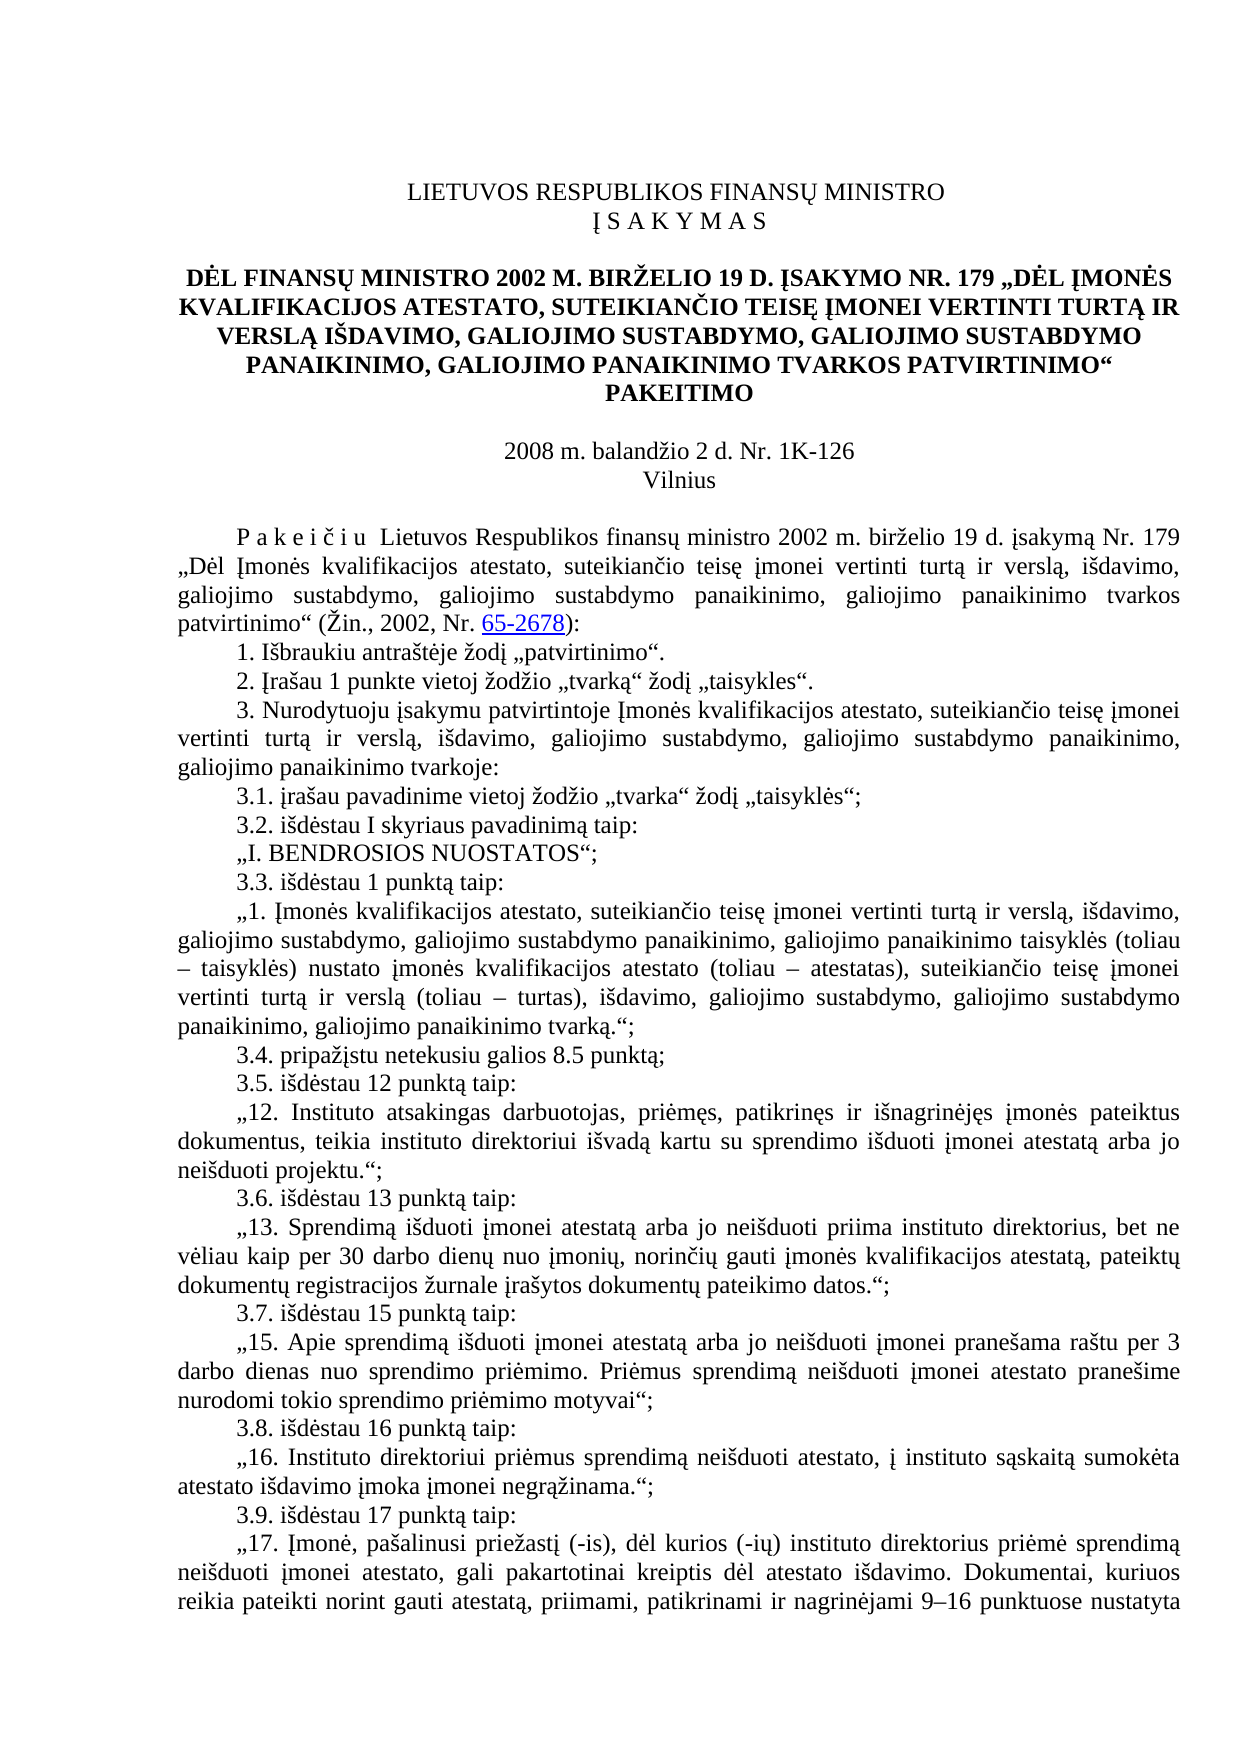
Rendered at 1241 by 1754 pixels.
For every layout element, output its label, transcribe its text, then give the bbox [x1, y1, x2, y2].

text „17. Įmonė, pašalinusi priežastį (-is), dėl kurios (-ių) instituto direktorius priėmė sprendimą neišduoti įmonei atestato, gali pakartotinai kreiptis dėl atestato išdavimo. Dokumentai, kuriuos reikia pateikti norint gauti atestatą, priimami, patikrinami ir nagrinėjami 9–16 punktuose nustatyta [177, 1528, 1181, 1615]
text 3.7. išdėstau 15 punktą taip: [177, 1298, 1181, 1327]
text 3.6. išdėstau 13 punktą taip: [177, 1183, 1181, 1212]
text „15. Apie sprendimą išduoti įmonei atestatą arba jo neišduoti įmonei pranešama raštu per 3 darbo dienas nuo sprendimo priėmimo. Priėmus sprendimą neišduoti įmonei atestato pranešime nurodomi tokio sprendimo priėmimo motyvai“; [177, 1327, 1181, 1413]
text 3.5. išdėstau 12 punktą taip: [177, 1068, 1181, 1097]
text „12. Instituto atsakingas darbuotojas, priėmęs, patikrinęs ir išnagrinėjęs įmonės pateiktus dokumentus, teikia instituto direktoriui išvadą kartu su sprendimo išduoti įmonei atestatą arba jo neišduoti projektu.“; [177, 1097, 1181, 1183]
text „I. BENDROSIOS NUOSTATOS“; [177, 838, 1181, 867]
text „1. Įmonės kvalifikacijos atestato, suteikiančio teisę įmonei vertinti turtą ir verslą, išdavimo, galiojimo sustabdymo, galiojimo sustabdymo panaikinimo, galiojimo panaikinimo taisyklės (toliau – taisyklės) nustato įmonės kvalifikacijos atestato (toliau – atestatas), suteikiančio teisę įmonei vertinti turtą ir verslą (toliau – turtas), išdavimo, galiojimo sustabdymo, galiojimo sustabdymo panaikinimo, galiojimo panaikinimo tvarką.“; [177, 896, 1181, 1040]
text 3. Nurodytuoju įsakymu patvirtintoje Įmonės kvalifikacijos atestato, suteikiančio teisę įmonei vertinti turtą ir verslą, išdavimo, galiojimo sustabdymo, galiojimo sustabdymo panaikinimo, galiojimo panaikinimo tvarkoje: [177, 695, 1181, 781]
text 3.2. išdėstau I skyriaus pavadinimą taip: [177, 810, 1181, 838]
text 3.4. pripažįstu netekusiu galios 8.5 punktą; [177, 1040, 1181, 1068]
text „13. Sprendimą išduoti įmonei atestatą arba jo neišduoti priima instituto direktorius, bet ne vėliau kaip per 30 darbo dienų nuo įmonių, norinčių gauti įmonės kvalifikacijos atestatą, pateiktų dokumentų registracijos žurnale įrašytos dokumentų pateikimo datos.“; [177, 1212, 1181, 1298]
text 3.1. įrašau pavadinime vietoj žodžio „tvarka“ žodį „taisyklės“; [177, 781, 1181, 810]
text „16. Instituto direktoriui priėmus sprendimą neišduoti atestato, į instituto sąskaitą sumokėta atestato išdavimo įmoka įmonei negrąžinama.“; [177, 1442, 1181, 1500]
text Pakeičiu Lietuvos Respublikos finansų ministro 2002 m. birželio 19 d. įsakymą Nr. 179 „Dėl Įmonės kvalifikacijos atestato, suteikiančio teisę įmonei vertinti turtą ir verslą, išdavimo, galiojimo sustabdymo, galiojimo sustabdymo panaikinimo, galiojimo panaikinimo tvarkos patvirtinimo“ (Žin., 2002, Nr. 65-2678): [177, 522, 1181, 637]
text 3.3. išdėstau 1 punktą taip: [177, 867, 1181, 896]
text 1. Išbraukiu antraštėje žodį „patvirtinimo“. [177, 637, 1181, 666]
text DĖL FINANSŲ MINISTRO 2002 M. BIRŽELIO 19 D. ĮSAKYMO NR. 179 „DĖL ĮMONĖS KVALIFIKACIJOS ATESTATO, SUTEIKIANČIO TEISĘ ĮMONEI VERTINTI TURTĄ IR VERSLĄ IŠDAVIMO, GALIOJIMO SUSTABDYMO, GALIOJIMO SUSTABDYMO PANAIKINIMO, GALIOJIMO PANAIKINIMO TVARKOS PATVIRTINIMO“ PAKEITIMO [177, 263, 1181, 407]
text ĮSAKYMAS [177, 206, 1181, 235]
text 3.9. išdėstau 17 punktą taip: [177, 1500, 1181, 1528]
text LIETUVOS RESPUBLIKOS FINANSŲ MINISTRO [177, 177, 1181, 206]
text 3.8. išdėstau 16 punktą taip: [177, 1413, 1181, 1442]
text 2. Įrašau 1 punkte vietoj žodžio „tvarką“ žodį „taisykles“. [177, 666, 1181, 695]
text Vilnius [177, 465, 1181, 493]
text 2008 m. balandžio 2 d. Nr. 1K-126 [177, 436, 1181, 465]
